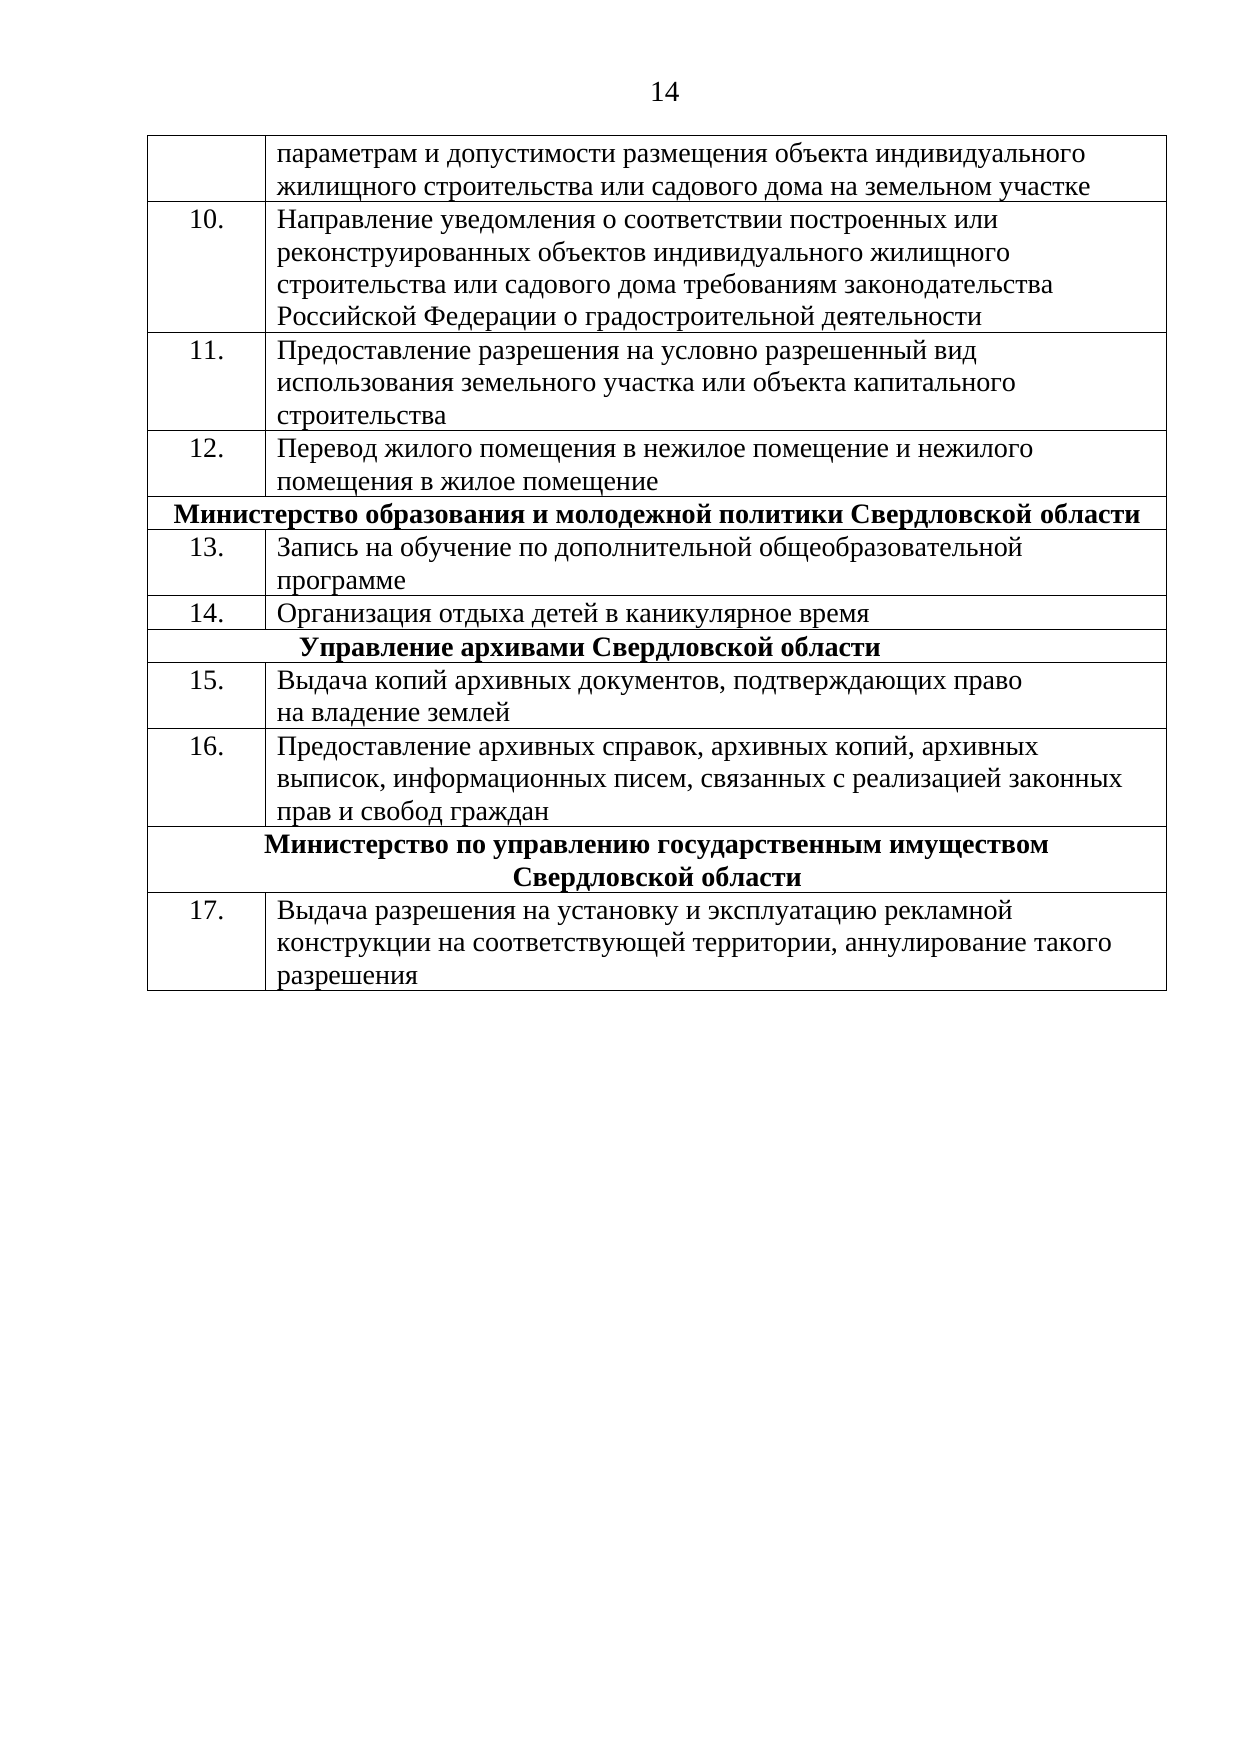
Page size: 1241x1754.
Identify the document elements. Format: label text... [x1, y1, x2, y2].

table_cell 15. [148, 663, 265, 728]
table_cell [148, 136, 265, 201]
table_cell 16. [148, 729, 265, 826]
table_cell Министерство образования и молодежной политики Свердловской области [148, 497, 1166, 529]
table_cell Предоставление разрешения на условно разрешенный вид использования земельного участка или объекта капитального строительства [266, 333, 1166, 430]
table_cell параметрам и допустимости размещения объекта индивидуального жилищного строительства или садового дома на земельном участке [266, 136, 1166, 201]
table_cell Запись на обучение по дополнительной общеобразовательной программе [266, 530, 1166, 595]
table_cell Выдача копий архивных документов, подтверждающих право на владение землей [266, 663, 1166, 728]
table_cell Министерство по управлению государственным имуществом Свердловской области [148, 827, 1166, 892]
table_cell Направление уведомления о соответствии построенных или реконструированных объектов индивидуального жилищного строительства или садового дома требованиям законодательства Российской Федерации о градостроительной деятельности [266, 202, 1166, 332]
table_cell 17. [148, 893, 265, 990]
table_cell 13. [148, 530, 265, 595]
table_cell 12. [148, 431, 265, 496]
table_cell 14. [148, 596, 265, 629]
table_cell 11. [148, 333, 265, 430]
table_cell Выдача разрешения на установку и эксплуатацию рекламной конструкции на соответствующей территории, аннулирование такого разрешения [266, 893, 1166, 990]
table_cell Организация отдыха детей в каникулярное время [266, 596, 1166, 629]
table_cell 10. [148, 202, 265, 332]
table_cell Перевод жилого помещения в нежилое помещение и нежилого помещения в жилое помещение [266, 431, 1166, 496]
table_cell Предоставление архивных справок, архивных копий, архивных выписок, информационных писем, связанных с реализацией законных прав и свобод граждан [266, 729, 1166, 826]
table_cell Управление архивами Свердловской области [148, 630, 1166, 662]
